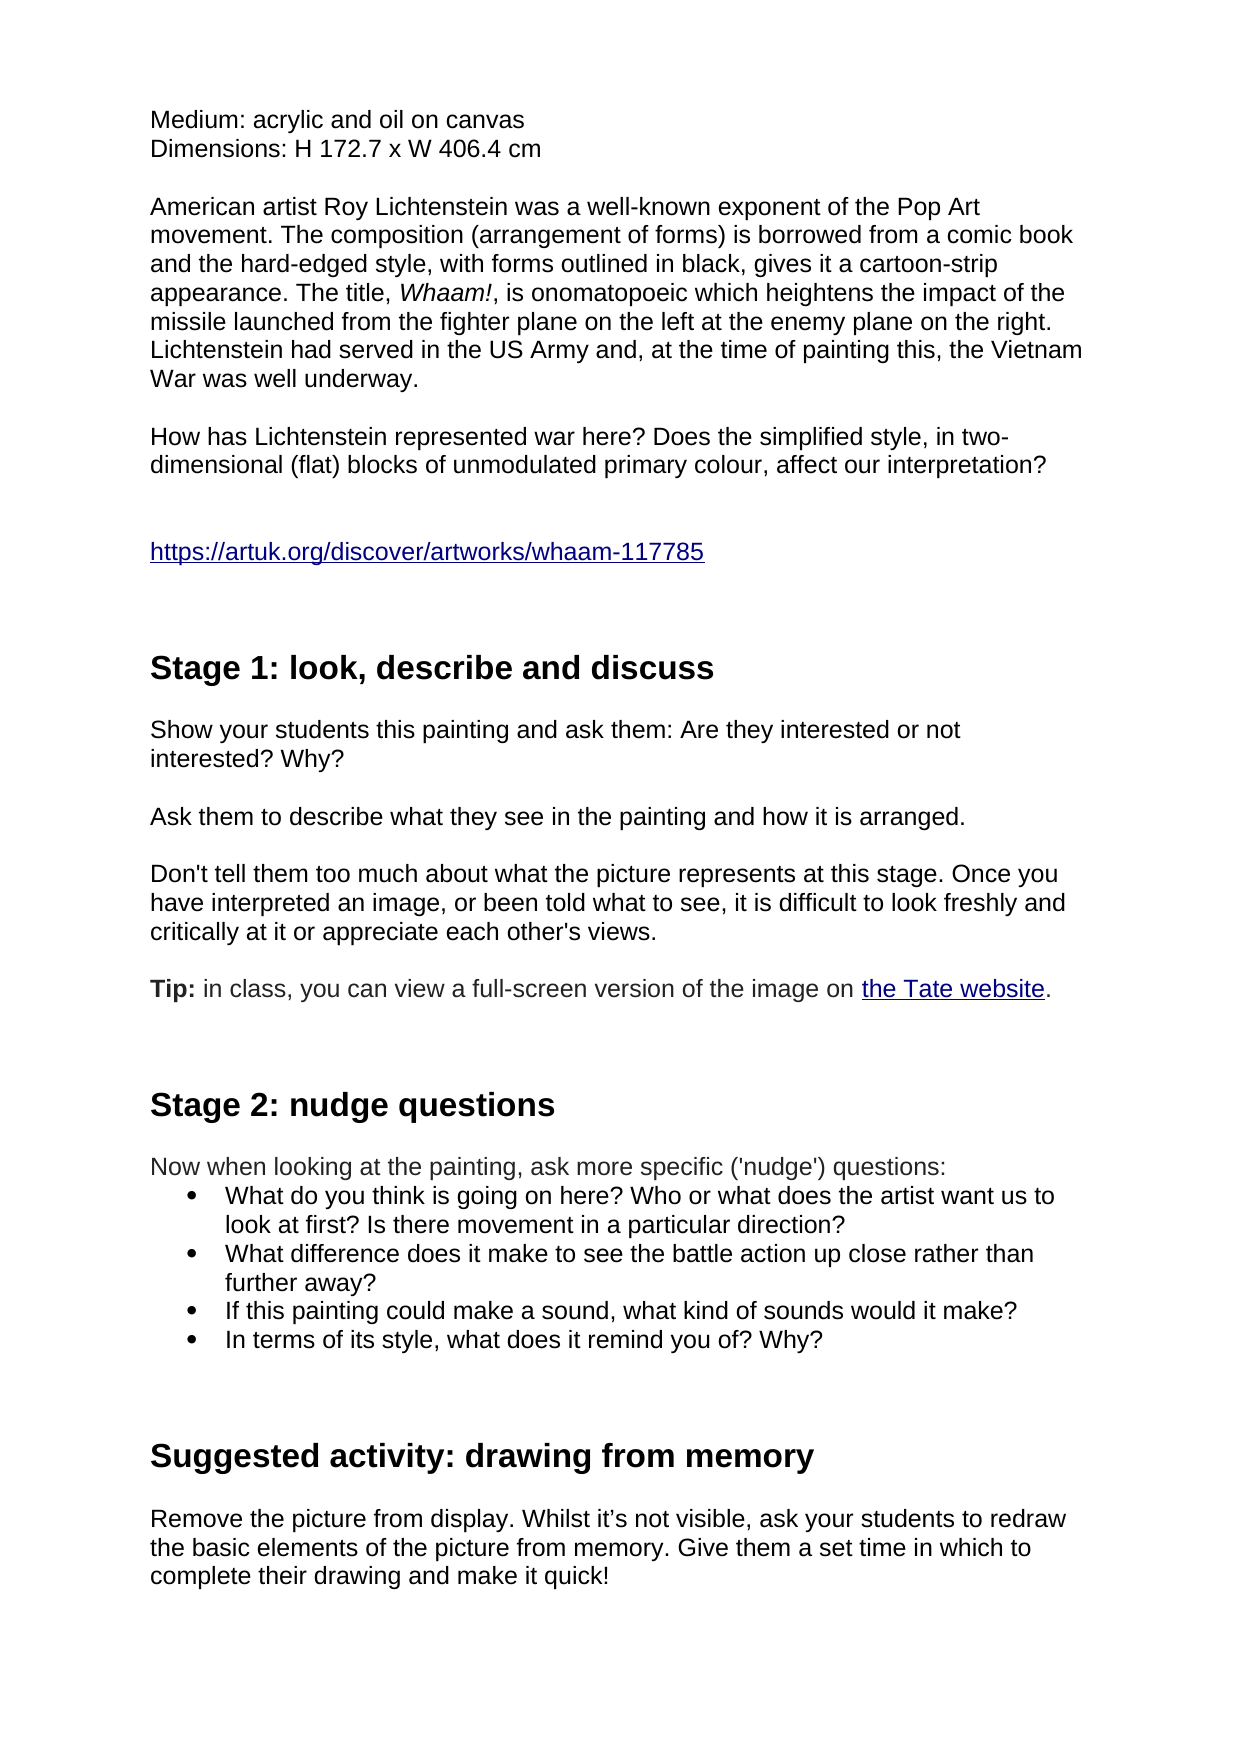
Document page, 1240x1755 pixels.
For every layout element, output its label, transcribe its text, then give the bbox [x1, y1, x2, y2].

text Ask them to describe what they see in the painting and how it is arranged. [150, 801, 1089, 830]
subtitle Stage 1: look, describe and discuss [150, 648, 1089, 686]
text Don't tell them too much about what the picture represents at this stage. Once you have interpreted an image, or been told what to see, it is difficult to look freshly and critically at it or appreciate each other's views. [150, 859, 1089, 945]
list What do you think is going on here? Who or what does the artist want us to look at first? Is there movement in a particular direction? [187, 1181, 1089, 1239]
subtitle Stage 2: nudge questions [150, 1085, 1089, 1124]
text Now when looking at the painting, ask more specific ('nudge') questions: [150, 1152, 1089, 1181]
text Tip: in class, you can view a full-screen version of the image on the Tate website. [150, 974, 1089, 1003]
text How has Lichtenstein represented war here? Does the simplified style, in two-dimensional (flat) blocks of unmodulated primary colour, affect our interpretation? [150, 422, 1089, 479]
text Remove the picture from display. Whilst it’s not visible, ask your students to redraw the basic elements of the picture from memory. Give them a set time in which to complete their drawing and make it quick! [150, 1504, 1089, 1590]
subtitle Suggested activity: drawing from memory [150, 1437, 1089, 1475]
text Medium: acrylic and oil on canvas [150, 106, 1089, 134]
list In terms of its style, what does it remind you of? Why? [187, 1325, 1089, 1354]
list If this painting could make a sound, what kind of sounds would it make? [187, 1296, 1089, 1325]
text https://artuk.org/discover/artworks/whaam-117785 [150, 537, 1089, 566]
text American artist Roy Lichtenstein was a well-known exponent of the Pop Art movement. The composition (arrangement of forms) is borrowed from a comic book and the hard-edged style, with forms outlined in black, gives it a cartoon-strip appearance. The title, Whaam!, is onomatopoeic which heightens the impact of the missile launched from the fighter plane on the left at the enemy plane on the right. Lichtenstein had served in the US Army and, at the time of painting this, the Vietnam War was well underway. [150, 192, 1089, 393]
text Dimensions: H 172.7 x W 406.4 cm [150, 134, 1089, 163]
text Show your students this painting and ask them: Are they interested or not interested? Why? [150, 715, 1089, 773]
list What difference does it make to see the battle action up close rather than further away? [187, 1239, 1089, 1296]
